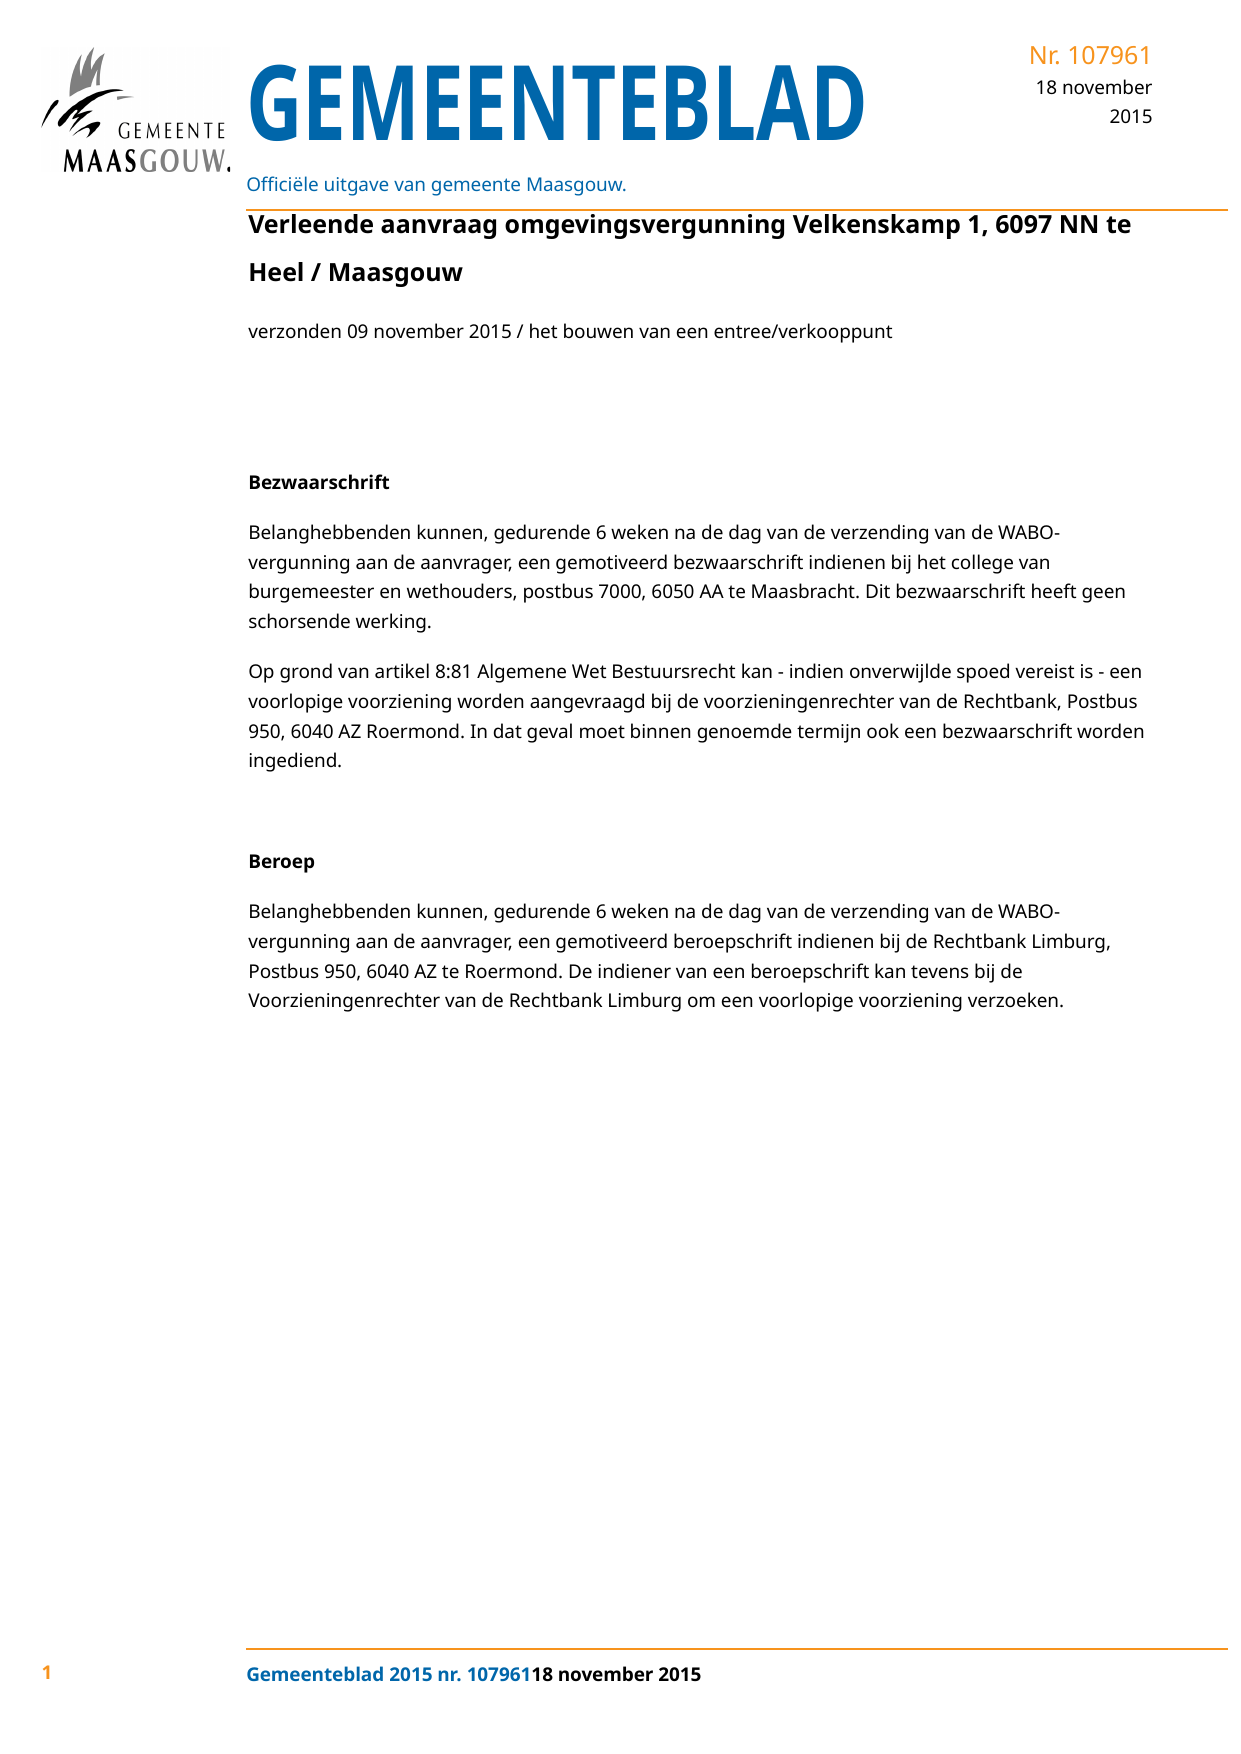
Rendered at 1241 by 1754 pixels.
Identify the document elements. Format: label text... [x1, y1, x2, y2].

text verzonden 09 november 2015 / het bouwen van een entree/verkooppunt [248, 318, 1152, 344]
text Bezwaarschrift [248, 469, 1152, 495]
text Belanghebbenden kunnen, gedurende 6 weken na de dag van de verzending van de WABO-vergunning aan de aanvrager, een gemotiveerd beroepschrift indienen bij de Rechtbank Limburg, Postbus 950, 6040 AZ te Roermond. De indiener van een beroepschrift kan tevens bij de Voorzieningenrechter van de Rechtbank Limburg om een voorlopige voorziening verzoeken. [248, 899, 1152, 1013]
text Belanghebbenden kunnen, gedurende 6 weken na de dag van de verzending van de WABO-vergunning aan de aanvrager, een gemotiveerd bezwaarschrift indienen bij het college van burgemeester en wethouders, postbus 7000, 6050 AA te Maasbracht. Dit bezwaarschrift heeft geen schorsende werking. [248, 519, 1152, 634]
text Verleende aanvraag omgevingsvergunning Velkenskamp 1, 6097 NN te Heel / Maasgouw [248, 211, 1152, 288]
text Beroep [248, 848, 1152, 874]
text Op grond van artikel 8:81 Algemene Wet Bestuursrecht kan - indien onverwijlde spoed vereist is - een voorlopige voorziening worden aangevraagd bij de voorzieningenrechter van de Rechtbank, Postbus 950, 6040 AZ Roermond. In dat geval moet binnen genoemde termijn ook een bezwaarschrift worden ingediend. [248, 659, 1152, 773]
picture [41, 47, 231, 172]
